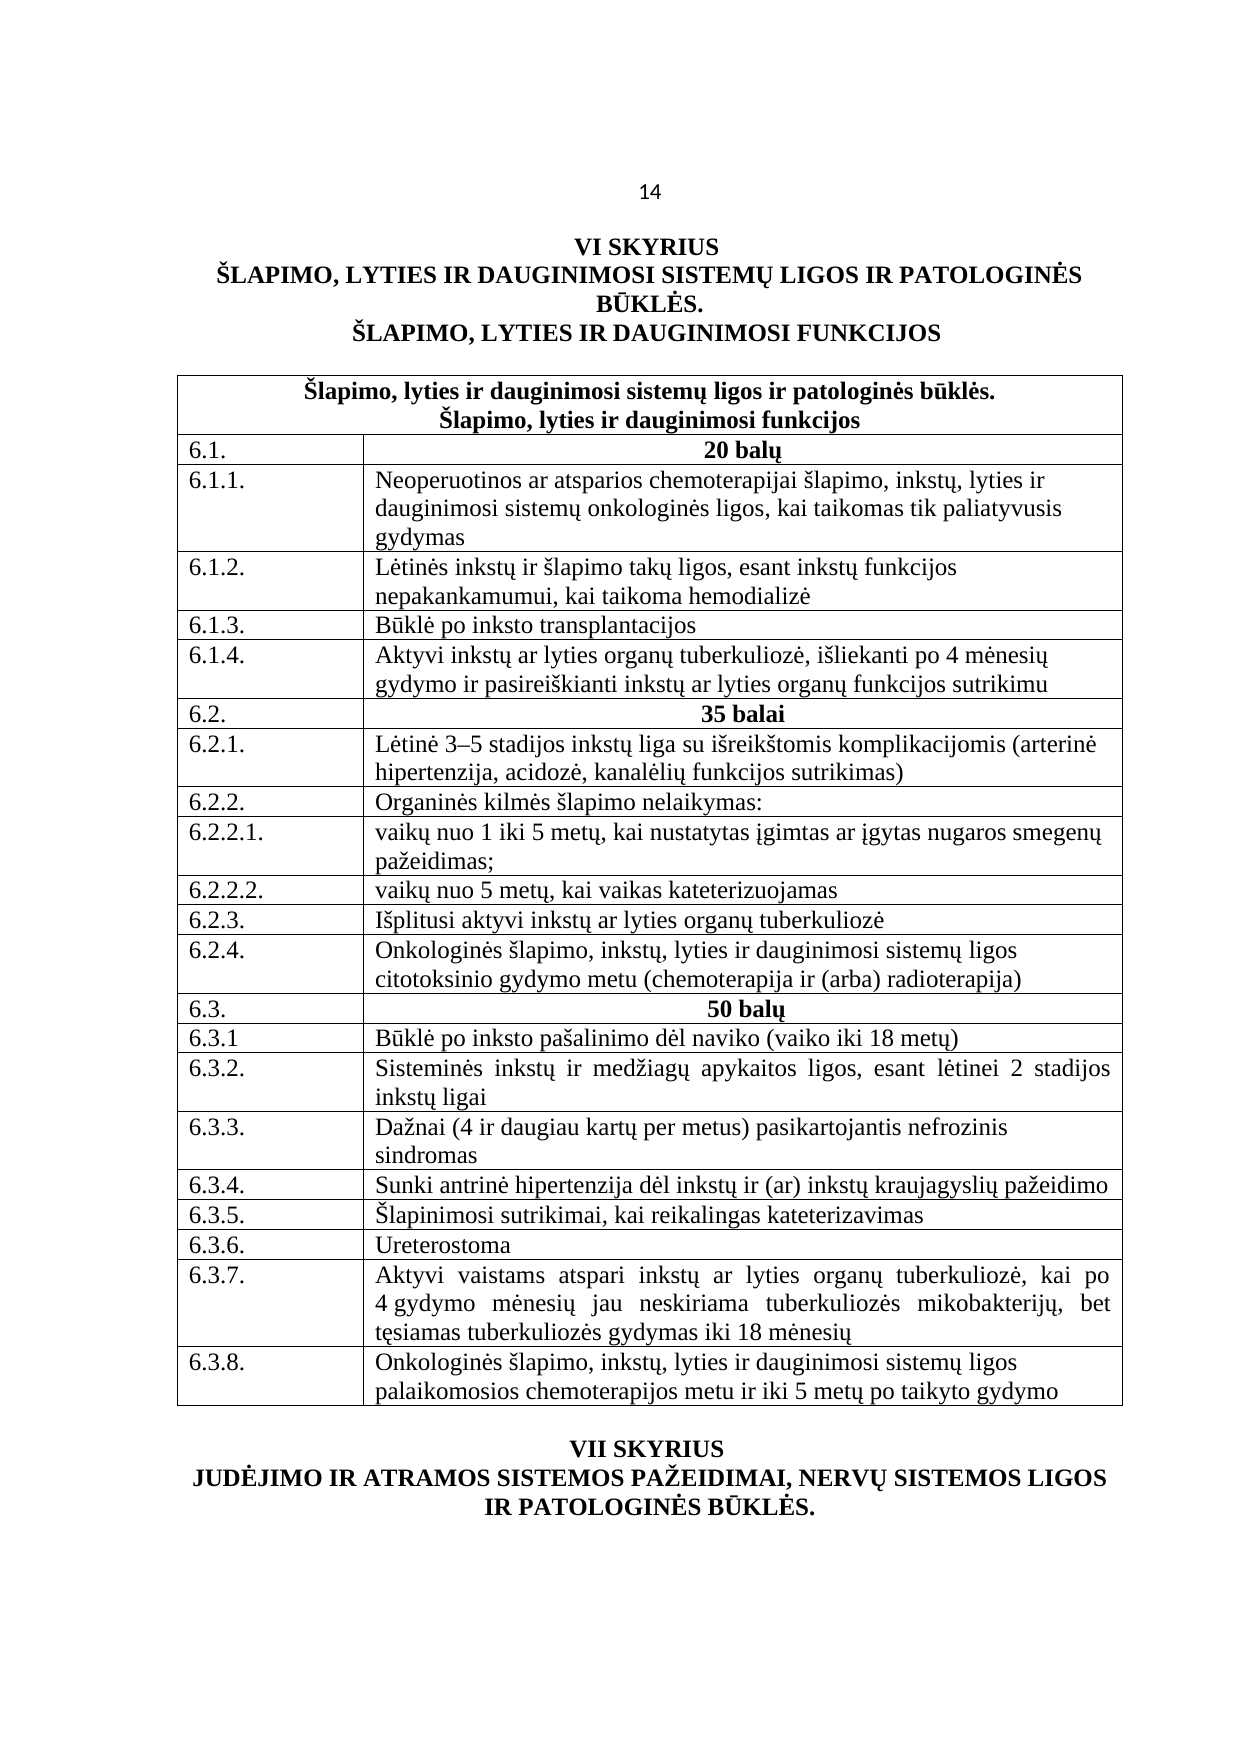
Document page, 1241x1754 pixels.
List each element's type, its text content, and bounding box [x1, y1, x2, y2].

table_cell 6.2. [178, 699, 363, 728]
table_cell Lėtinė 3–5 stadijos inkstų liga su išreikštomis komplikacijomis (arterinė hipertenzija, acidozė, kanalėlių funkcijos sutrikimas) [364, 729, 1122, 786]
table_cell 6.3.5. [178, 1200, 363, 1229]
table_cell 6.1.4. [178, 640, 363, 698]
text VI SKYRIUS [177, 232, 1122, 260]
table_cell 6.1.3. [178, 611, 363, 639]
table_cell Sunki antrinė hipertenzija dėl inkstų ir (ar) inkstų kraujagyslių pažeidimo [364, 1170, 1122, 1199]
table_cell Aktyvi vaistams atspari inkstų ar lyties organų tuberkuliozė, kai po 4 gydymo mėnesių jau neskiriama tuberkuliozės mikobakterijų, bet tęsiamas tuberkuliozės gydymas iki 18 mėnesių [364, 1260, 1122, 1346]
table_cell 6.3.6. [178, 1230, 363, 1259]
table_cell 35 balai [364, 699, 1122, 728]
table_cell 6.3.4. [178, 1170, 363, 1199]
table_cell 6.3.1 [178, 1024, 363, 1052]
table_cell 6.1. [178, 435, 363, 464]
table_cell vaikų nuo 5 metų, kai vaikas kateterizuojamas [364, 876, 1122, 904]
table_cell Aktyvi inkstų ar lyties organų tuberkuliozė, išliekanti po 4 mėnesių gydymo ir pasireiškianti inkstų ar lyties organų funkcijos sutrikimu [364, 640, 1122, 698]
table_cell Onkologinės šlapimo, inkstų, lyties ir dauginimosi sistemų ligos palaikomosios chemoterapijos metu ir iki 5 metų po taikyto gydymo [364, 1347, 1122, 1404]
text JUDĖJIMO ir ATRAMOS SISTEMOS PAŽEIDIMAI, NERVŲ SISTEMOS LIGOS IR PATOLOGINĖS BŪKLĖS. [177, 1463, 1122, 1521]
text ŠLAPIMO, LYTIES IR DAUGINIMOSI FUNKCIJOS [177, 318, 1122, 347]
table_cell Ureterostoma [364, 1230, 1122, 1259]
table_cell Organinės kilmės šlapimo nelaikymas: [364, 787, 1122, 816]
table_cell Sisteminės inkstų ir medžiagų apykaitos ligos, esant lėtinei 2 stadijos inkstų ligai [364, 1053, 1122, 1111]
table_cell 6.3. [178, 994, 363, 1022]
table_cell 6.3.8. [178, 1347, 363, 1404]
table_cell 50 balų [364, 994, 1122, 1022]
table_cell 20 balų [364, 435, 1122, 464]
table_cell vaikų nuo 1 iki 5 metų, kai nustatytas įgimtas ar įgytas nugaros smegenų pažeidimas; [364, 817, 1122, 874]
table_cell 6.2.2. [178, 787, 363, 816]
text ŠLAPIMO, LYTIES IR DAUGINIMOSI SISTEMŲ LIGOS IR PATOLOGINĖS BŪKLĖS. [177, 260, 1122, 318]
table_cell Išplitusi aktyvi inkstų ar lyties organų tuberkuliozė [364, 905, 1122, 934]
table_cell Būklė po inksto transplantacijos [364, 611, 1122, 639]
table_cell 6.2.1. [178, 729, 363, 786]
table_cell 6.1.2. [178, 552, 363, 609]
table_cell Šlapinimosi sutrikimai, kai reikalingas kateterizavimas [364, 1200, 1122, 1229]
table_cell 6.3.7. [178, 1260, 363, 1346]
text VII SKYRIUS [177, 1434, 1122, 1463]
table_cell 6.3.3. [178, 1112, 363, 1169]
table_cell 6.3.2. [178, 1053, 363, 1111]
table_cell 6.2.4. [178, 935, 363, 993]
table_header Šlapimo, lyties ir dauginimosi sistemų ligos ir patologinės būklės. Šlapimo, lyties ir dauginimosi funkcijos [178, 376, 1122, 434]
table_cell 6.2.2.2. [178, 876, 363, 904]
table_cell Būklė po inksto pašalinimo dėl naviko (vaiko iki 18 metų) [364, 1024, 1122, 1052]
table_cell Neoperuotinos ar atsparios chemoterapijai šlapimo, inkstų, lyties ir dauginimosi sistemų onkologinės ligos, kai taikomas tik paliatyvusis gydymas [364, 465, 1122, 551]
table_cell 6.2.3. [178, 905, 363, 934]
table_cell 6.1.1. [178, 465, 363, 551]
table_cell Lėtinės inkstų ir šlapimo takų ligos, esant inkstų funkcijos nepakankamumui, kai taikoma hemodializė [364, 552, 1122, 609]
table_cell Dažnai (4 ir daugiau kartų per metus) pasikartojantis nefrozinis sindromas [364, 1112, 1122, 1169]
table_cell 6.2.2.1. [178, 817, 363, 874]
table_cell Onkologinės šlapimo, inkstų, lyties ir dauginimosi sistemų ligos citotoksinio gydymo metu (chemoterapija ir (arba) radioterapija) [364, 935, 1122, 993]
